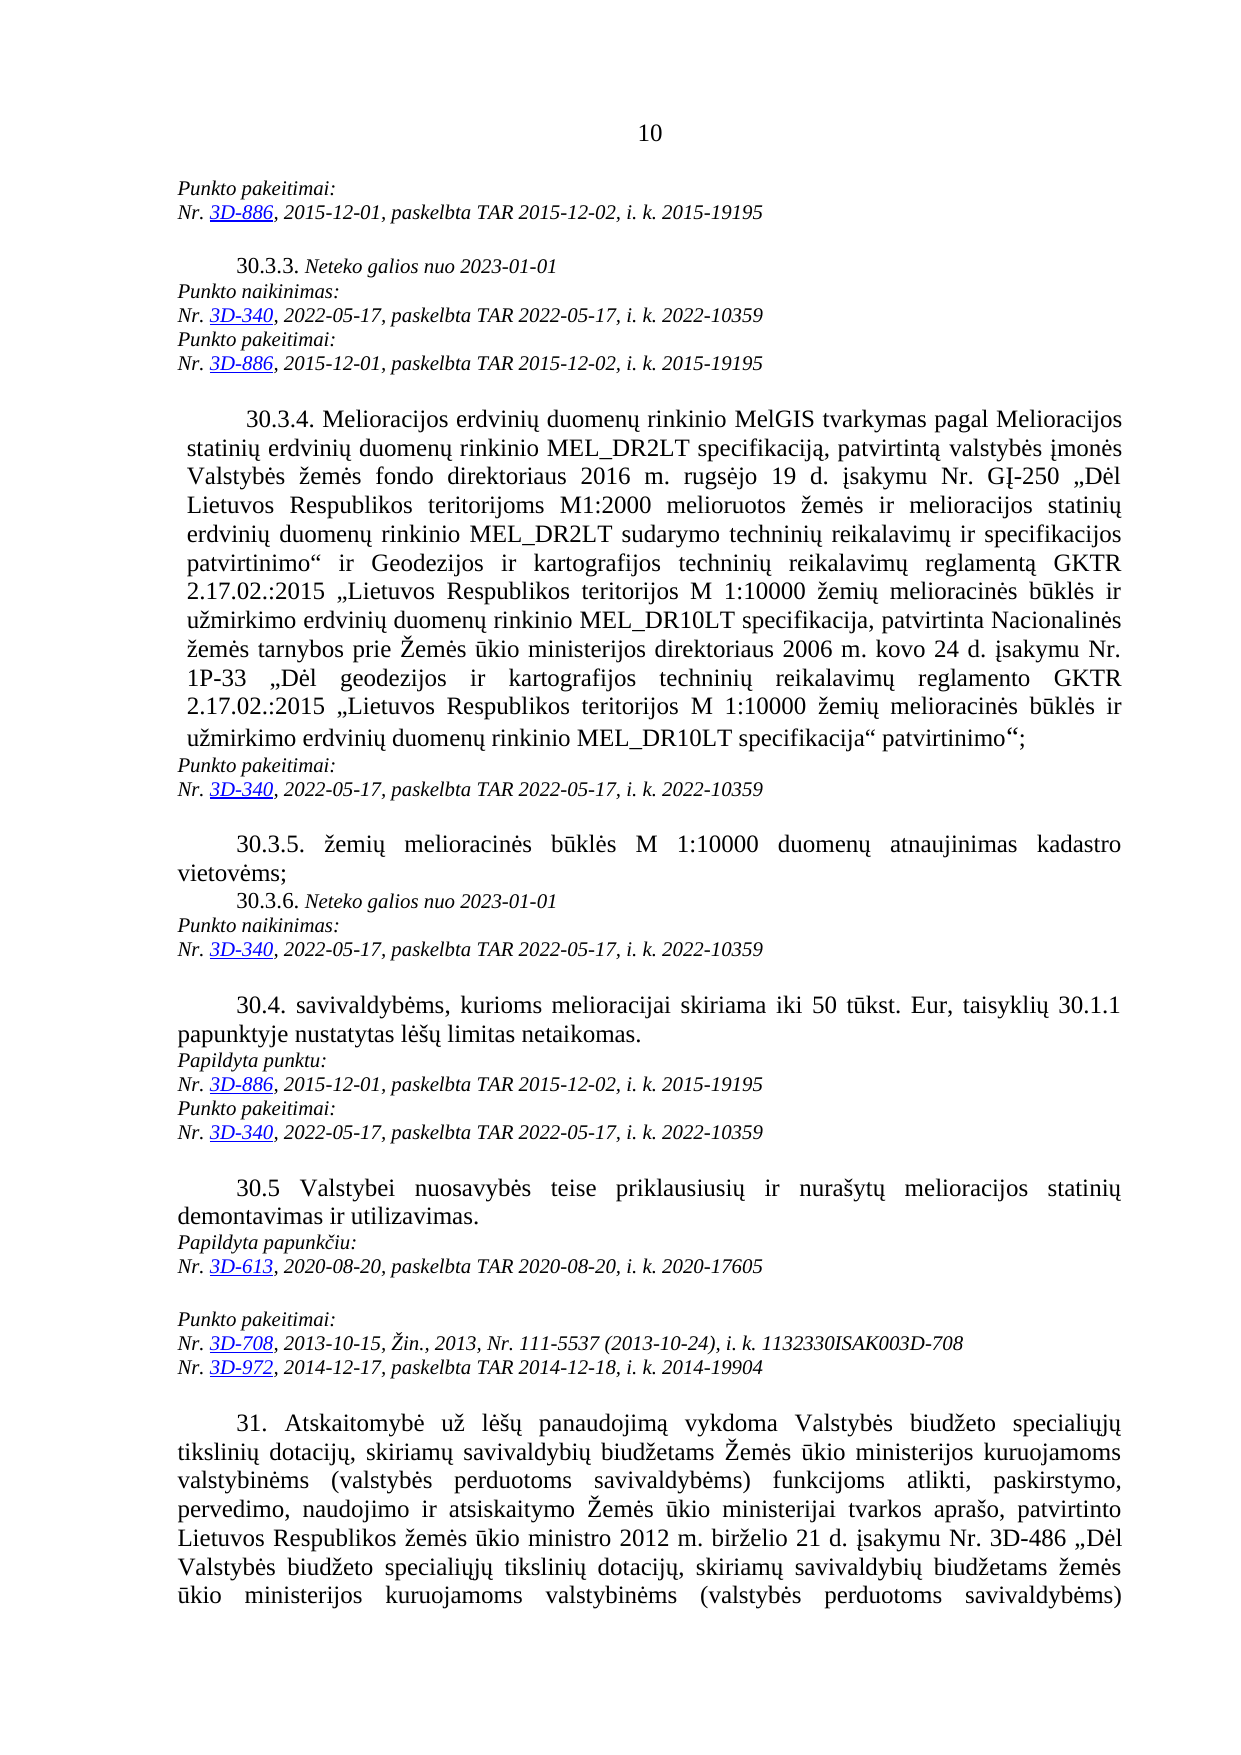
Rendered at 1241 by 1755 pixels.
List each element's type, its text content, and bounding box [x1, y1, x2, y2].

text Nr. 3D-708, 2013-10-15, Žin., 2013, Nr. 111-5537 (2013-10-24), i. k. 1132330ISAK003D-708 [177, 1331, 1122, 1355]
text Nr. 3D-886, 2015-12-01, paskelbta TAR 2015-12-02, i. k. 2015-19195 [177, 1072, 1122, 1096]
text Nr. 3D-340, 2022-05-17, paskelbta TAR 2022-05-17, i. k. 2022-10359 [177, 937, 1122, 961]
text 30.5 Valstybei nuosavybės teise priklausiusių ir nurašytų melioracijos statinių demontavimas ir utilizavimas. [177, 1173, 1122, 1230]
text Punkto pakeitimai: [177, 176, 1122, 200]
text Nr. 3D-886, 2015-12-01, paskelbta TAR 2015-12-02, i. k. 2015-19195 [177, 351, 1122, 375]
text 30.3.4. Melioracijos erdvinių duomenų rinkinio MelGIS tvarkymas pagal Melioracijos statinių erdvinių duomenų rinkinio MEL_DR2LT specifikaciją, patvirtintą valstybės įmonės Valstybės žemės fondo direktoriaus 2016 m. rugsėjo 19 d. įsakymu Nr. GĮ-250 „Dėl Lietuvos Respublikos teritorijoms M1:2000 melioruotos žemės ir melioracijos statinių erdvinių duomenų rinkinio MEL_DR2LT sudarymo techninių reikalavimų ir specifikacijos patvirtinimo“ ir Geodezijos ir kartografijos techninių reikalavimų reglamentą GKTR 2.17.02.:2015 „Lietuvos Respublikos teritorijos M 1:10000 žemių melioracinės būklės ir užmirkimo erdvinių duomenų rinkinio MEL_DR10LT specifikacija, patvirtinta Nacionalinės žemės tarnybos prie Žemės ūkio ministerijos direktoriaus 2006 m. kovo 24 d. įsakymu Nr. 1P-33 „Dėl geodezijos ir kartografijos techninių reikalavimų reglamento GKTR 2.17.02.:2015 „Lietuvos Respublikos teritorijos M 1:10000 žemių melioracinės būklės ir užmirkimo erdvinių duomenų rinkinio MEL_DR10LT specifikacija“ patvirtinimo“; [187, 404, 1122, 752]
text 30.4. savivaldybėms, kurioms melioracijai skiriama iki 50 tūkst. Eur, taisyklių 30.1.1 papunktyje nustatytas lėšų limitas netaikomas. [177, 990, 1122, 1048]
text Nr. 3D-613, 2020-08-20, paskelbta TAR 2020-08-20, i. k. 2020-17605 [177, 1254, 1122, 1278]
text Nr. 3D-340, 2022-05-17, paskelbta TAR 2022-05-17, i. k. 2022-10359 [177, 303, 1122, 327]
text Punkto pakeitimai: [177, 1307, 1122, 1331]
text Nr. 3D-972, 2014-12-17, paskelbta TAR 2014-12-18, i. k. 2014-19904 [177, 1355, 1122, 1379]
text Punkto pakeitimai: [177, 327, 1122, 351]
text Nr. 3D-340, 2022-05-17, paskelbta TAR 2022-05-17, i. k. 2022-10359 [177, 1120, 1122, 1144]
text Nr. 3D-886, 2015-12-01, paskelbta TAR 2015-12-02, i. k. 2015-19195 [177, 200, 1122, 224]
text Nr. 3D-340, 2022-05-17, paskelbta TAR 2022-05-17, i. k. 2022-10359 [177, 777, 1122, 801]
text Punkto pakeitimai: [177, 1096, 1122, 1120]
text 31. Atskaitomybė už lėšų panaudojimą vykdoma Valstybės biudžeto specialiųjų tikslinių dotacijų, skiriamų savivaldybių biudžetams Žemės ūkio ministerijos kuruojamoms valstybinėms (valstybės perduotoms savivaldybėms) funkcijoms atlikti, paskirstymo, pervedimo, naudojimo ir atsiskaitymo Žemės ūkio ministerijai tvarkos aprašo, patvirtinto Lietuvos Respublikos žemės ūkio ministro 2012 m. birželio 21 d. įsakymu Nr. 3D-486 „Dėl Valstybės biudžeto specialiųjų tikslinių dotacijų, skiriamų savivaldybių biudžetams žemės ūkio ministerijos kuruojamoms valstybinėms (valstybės perduotoms savivaldybėms) [177, 1408, 1122, 1609]
text 30.3.5. žemių melioracinės būklės M 1:10000 duomenų atnaujinimas kadastro vietovėms; [177, 829, 1122, 887]
text Punkto pakeitimai: [177, 752, 1122, 777]
text 30.3.6. Neteko galios nuo 2023-01-01 [177, 887, 1122, 913]
text Papildyta punktu: [177, 1048, 1122, 1072]
text Punkto naikinimas: [177, 279, 1122, 303]
text 30.3.3. Neteko galios nuo 2023-01-01 [177, 252, 1122, 279]
text Punkto naikinimas: [177, 913, 1122, 937]
text Papildyta papunkčiu: [177, 1230, 1122, 1254]
